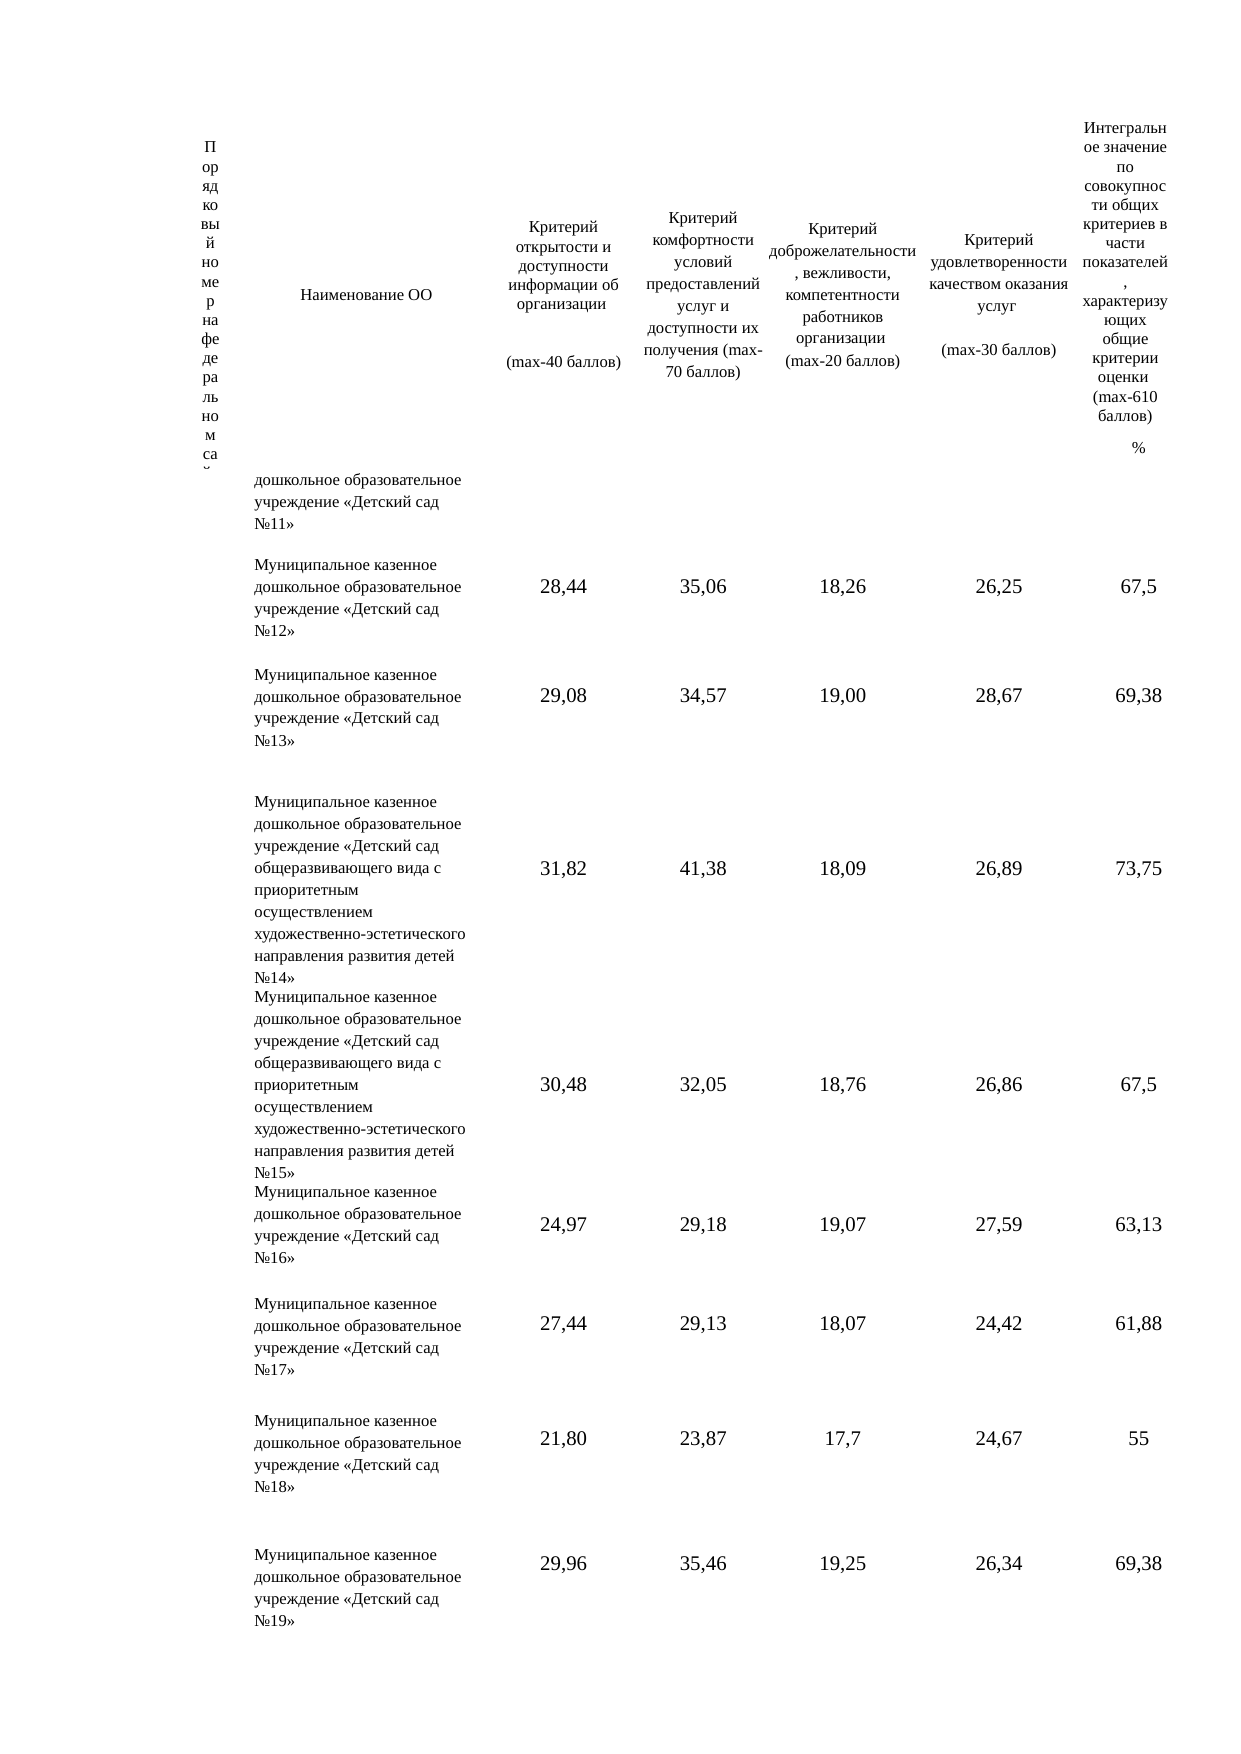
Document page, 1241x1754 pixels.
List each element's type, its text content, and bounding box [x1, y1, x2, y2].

table_cell [177, 750, 243, 987]
table_cell Муниципальное казенное дошкольное образовательное учреждение «Детский сад №16» [243, 1182, 489, 1267]
table_cell [917, 470, 1081, 533]
table_cell 19,07 [769, 1182, 917, 1267]
table_cell 73,75 [1081, 750, 1196, 987]
table_cell 69,38 [1081, 1496, 1196, 1630]
table_cell 26,25 [917, 533, 1081, 640]
table_header Критерий доброжелательности, вежливости, компетентности работников организации (max-20 баллов) [769, 118, 917, 470]
table_cell 24,42 [917, 1267, 1081, 1379]
table_cell [177, 1182, 243, 1267]
table_cell 19,25 [769, 1496, 917, 1630]
table_cell 18,76 [769, 987, 917, 1182]
table_cell 55 [1081, 1379, 1196, 1496]
table_header Критерий открытости и доступности информации об организации (max-40 баллов) [490, 118, 637, 470]
table_cell 19,00 [769, 640, 917, 749]
table_header Интегральное значение по совокупности общих критериев в части показателей, характеризующих общие критерии оценки (max-610 баллов) [1081, 118, 1169, 425]
table_cell Муниципальное казенное дошкольное образовательное учреждение «Детский сад №13» [243, 640, 489, 749]
table_cell 27,59 [917, 1182, 1081, 1267]
table_cell 67,5 [1081, 987, 1196, 1182]
table_cell [177, 470, 243, 533]
table_cell 61,88 [1081, 1267, 1196, 1379]
table_cell [177, 1496, 243, 1630]
table_header Критерий комфортности условий предоставлений услуг и доступности их получения (max-70 баллов) [637, 118, 769, 470]
table_cell [177, 1379, 243, 1496]
table_cell Муниципальное казенное дошкольное образовательное учреждение «Детский сад №17» [243, 1267, 489, 1379]
table_cell [177, 533, 243, 640]
table_cell 34,57 [637, 640, 769, 749]
table_cell 18,09 [769, 750, 917, 987]
table_cell 26,34 [917, 1496, 1081, 1630]
table_cell 24,67 [917, 1379, 1081, 1496]
table_cell [177, 640, 243, 749]
table_cell 69,38 [1081, 640, 1196, 749]
table_header Порядковый номер на федеральном сайте [177, 118, 243, 470]
table_cell Муниципальное казенное дошкольное образовательное учреждение «Детский сад №19» [243, 1496, 489, 1630]
table_cell 27,44 [490, 1267, 637, 1379]
table_cell Муниципальное казенное дошкольное образовательное учреждение «Детский сад №18» [243, 1379, 489, 1496]
table_header Критерий удовлетворенности качеством оказания услуг (max-30 баллов) [917, 118, 1081, 470]
table_cell 30,48 [490, 987, 637, 1182]
table_cell 23,87 [637, 1379, 769, 1496]
table_cell 35,06 [637, 533, 769, 640]
table_cell 29,08 [490, 640, 637, 749]
table_cell 28,67 [917, 640, 1081, 749]
table_cell дошкольное образовательное учреждение «Детский сад №11» [243, 470, 489, 533]
table_cell % [1081, 425, 1196, 470]
table_cell 29,18 [637, 1182, 769, 1267]
table_header Наименование ОО [243, 118, 489, 470]
table_cell [637, 470, 769, 533]
table_cell 35,46 [637, 1496, 769, 1630]
table_cell 31,82 [490, 750, 637, 987]
table_cell 28,44 [490, 533, 637, 640]
table_cell [769, 470, 917, 533]
table_cell Муниципальное казенное дошкольное образовательное учреждение «Детский сад общеразвивающего вида с приоритетным осуществлением художественно-эстетического направления развития детей №15» [243, 987, 489, 1182]
table_cell [1081, 470, 1196, 533]
table_cell [490, 470, 637, 533]
table_cell 24,97 [490, 1182, 637, 1267]
table_cell 29,96 [490, 1496, 637, 1630]
table_cell 41,38 [637, 750, 769, 987]
table_cell 18,26 [769, 533, 917, 640]
table_cell 67,5 [1081, 533, 1196, 640]
table_cell 32,05 [637, 987, 769, 1182]
table_cell 26,89 [917, 750, 1081, 987]
table_cell 17,7 [769, 1379, 917, 1496]
table_cell 26,86 [917, 987, 1081, 1182]
table_cell [177, 987, 243, 1182]
table_cell 18,07 [769, 1267, 917, 1379]
table_cell 63,13 [1081, 1182, 1196, 1267]
table_cell [177, 1267, 243, 1379]
table_cell Муниципальное казенное дошкольное образовательное учреждение «Детский сад №12» [243, 533, 489, 640]
table_cell 29,13 [637, 1267, 769, 1379]
table_cell 21,80 [490, 1379, 637, 1496]
table_cell Муниципальное казенное дошкольное образовательное учреждение «Детский сад общеразвивающего вида с приоритетным осуществлением художественно-эстетического направления развития детей №14» [243, 750, 489, 987]
